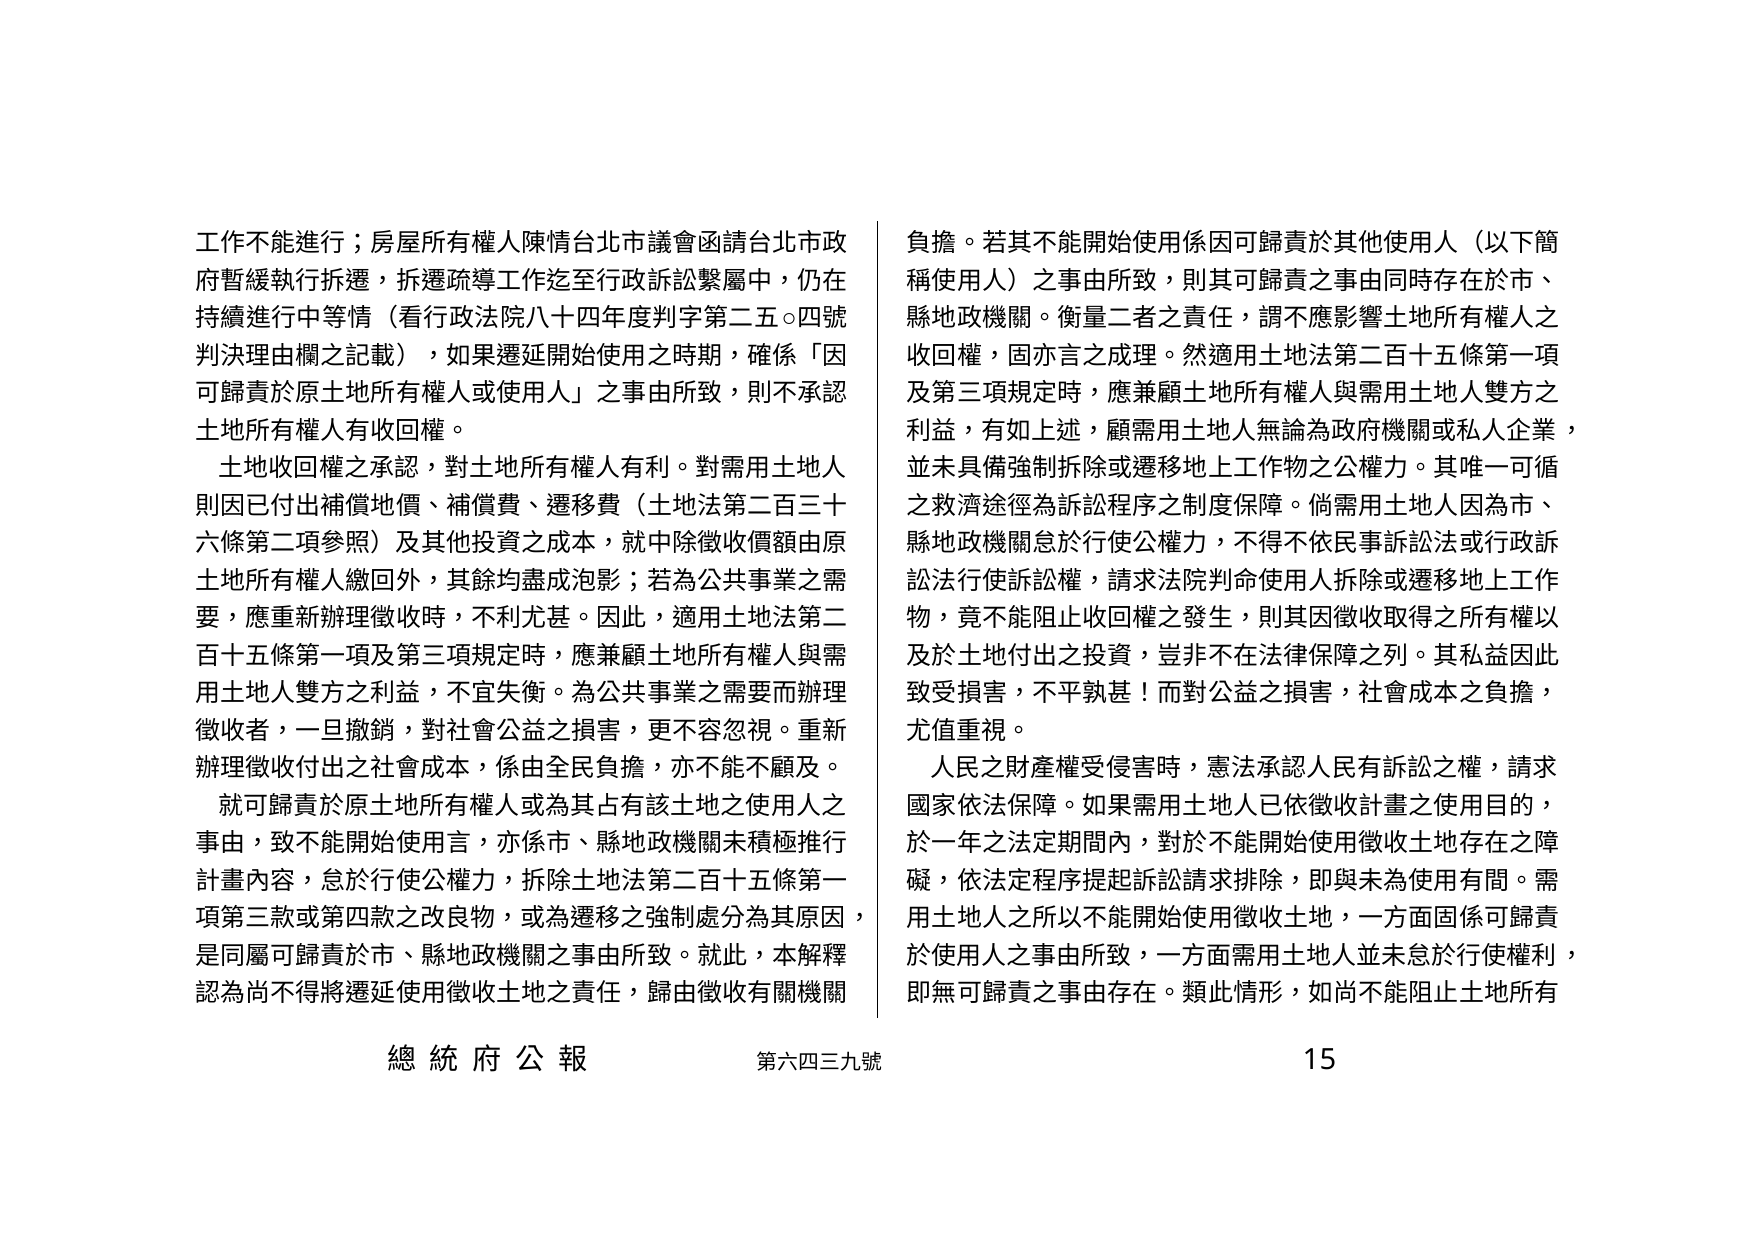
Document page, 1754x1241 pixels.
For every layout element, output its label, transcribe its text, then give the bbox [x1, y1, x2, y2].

text 就可歸責於原土地所有權人或為其占有該土地之使用人之事由，致不能開始使用言，亦係市、縣地政機關未積極推行計畫內容，怠於行使公權力，拆除土地法第二百十五條第一項第三款或第四款之改良物，或為遷移之強制處分為其原因，是同屬可歸責於市、縣地政機關之事由所致。就此，本解釋認為尚不得將遷延使用徵收土地之責任，歸由徵收有關機關負擔。若其不能開始使用係因可歸責於其他使用人（以下簡稱使用人）之事由所致，則其可歸責之事由同時存在於市、縣地政機關。衡量二者之責任，謂不應影響土地所有權人之收回權，固亦言之成理。然適用土地法第二百十五條第一項及第三項規定時，應兼顧土地所有權人與需用土地人雙方之利益，有如上述，顧需用土地人無論為政府機關或私人企業，並未具備強制拆除或遷移地上工作物之公權力。其唯一可循之救濟途徑為訴訟程序之制度保障。倘需用土地人因為市、縣地政機關怠於行使公權力，不得不依民事訴訟法或行政訴訟法行使訴訟權，請求法院判命使用人拆除或遷移地上工作物，竟不能阻止收回權之發生，則其因徵收取得之所有權以及於土地付出之投資，豈非不在法律保障之列。其私益因此致受損害，不平孰甚！而對公益之損害，社會成本之負擔，尤值重視。 [907, 222, 1559, 747]
text 就可歸責於原土地所有權人或為其占有該土地之使用人之事由，致不能開始使用言，亦係市、縣地政機關未積極推行計畫內容，怠於行使公權力，拆除土地法第二百十五條第一項第三款或第四款之改良物，或為遷移之強制處分為其原因，是同屬可歸責於市、縣地政機關之事由所致。就此，本解釋認為尚不得將遷延使用徵收土地之責任，歸由徵收有關機關負擔。若其不能開始使用係因可歸責於其他使用人（以下簡稱使用人）之事由所致，則其可歸責之事由同時存在於市、縣地政機關。衡量二者之責任，謂不應影響土地所有權人之收回權，固亦言之成理。然適用土地法第二百十五條第一項及第三項規定時，應兼顧土地所有權人與需用土地人雙方之利益，有如上述，顧需用土地人無論為政府機關或私人企業，並未具備強制拆除或遷移地上工作物之公權力。其唯一可循之救濟途徑為訴訟程序之制度保障。倘需用土地人因為市、縣地政機關怠於行使公權力，不得不依民事訴訟法或行政訴訟法行使訴訟權，請求法院判命使用人拆除或遷移地上工作物，竟不能阻止收回權之發生，則其因徵收取得之所有權以及於土地付出之投資，豈非不在法律保障之列。其私益因此致受損害，不平孰甚！而對公益之損害，社會成本之負擔，尤值重視。 [195, 784, 847, 1009]
text 按依土地法第二百十五條第三項規定，同條第一項第三款、第四款之改良物，於徵收土地公告期滿後，得由市、縣地政機關通知其所有權人或使用人限期拆除或遷移；逾期由市、縣地政機關會同有關機關逕行除去，並不予補償。又同法第二百三十八條第三款規定，受領遷移費人不依限遷移者，市、縣地政機關得將改良物代為遷移或一併徵收。是市、縣地政機關原得行使公權力逕行強制拆除地上工作物，開始使用徵收土地，即不發生「因可歸責於原土地所有權人或使用人」之事由，致未於一年法定期間內，依徵收計畫開始使用之問題。茲於土地法第二百十九條特設第三項規定，排除收回權規定之適用，其立法意旨當係慮及土地所有權人或使用人抗拒之事由複雜，或有不能貫徹公權力之諸多原因存在，即就本件聲請意旨所涉事實而言，因拆遷戶之抗爭，致建物勘估工作不能進行；房屋所有權人陳情台北市議會函請台北市政府暫緩執行拆遷，拆遷疏導工作迄至行政訴訟繫屬中，仍在持續進行中等情（看行政法院八十四年度判字第二五○四號判決理由欄之記載），如果遷延開始使用之時期，確係「因可歸責於原土地所有權人或使用人」之事由所致，則不承認土地所有權人有收回權。 [195, 222, 847, 447]
text 土地收回權之承認，對土地所有權人有利。對需用土地人則因已付出補償地價、補償費、遷移費（土地法第二百三十六條第二項參照）及其他投資之成本，就中除徵收價額由原土地所有權人繳回外，其餘均盡成泡影；若為公共事業之需要，應重新辦理徵收時，不利尤甚。因此，適用土地法第二百十五條第一項及第三項規定時，應兼顧土地所有權人與需用土地人雙方之利益，不宜失衡。為公共事業之需要而辦理徵收者，一旦撤銷，對社會公益之損害，更不容忽視。重新辦理徵收付出之社會成本，係由全民負擔，亦不能不顧及。 [195, 447, 847, 784]
text 人民之財產權受侵害時，憲法承認人民有訴訟之權，請求國家依法保障。如果需用土地人已依徵收計畫之使用目的，於一年之法定期間內，對於不能開始使用徵收土地存在之障礙，依法定程序提起訴訟請求排除，即與未為使用有間。需用土地人之所以不能開始使用徵收土地，一方面固係可歸責於使用人之事由所致，一方面需用土地人並未怠於行使權利，即無可歸責之事由存在。類此情形，如尚不能阻止土地所有權人行使收回權，與憲法規定人民有訴訟之權，用以保障權利受損害時，得循訴訟程序，獲得救濟之意旨不符。本件解釋文謂「需用土地人於上開期間內復未依徵收計畫之使用目的提起必要之訴訟，以求救濟，應不妨礙原土地所有權人聲請收回其土地」，即係以需用土地人未依必要之法律救濟途徑謀求解決，是為可歸責於需用土地人之事由，為保留原土地所有權人收回權之要件，自堪贊同。 [907, 747, 1559, 1009]
